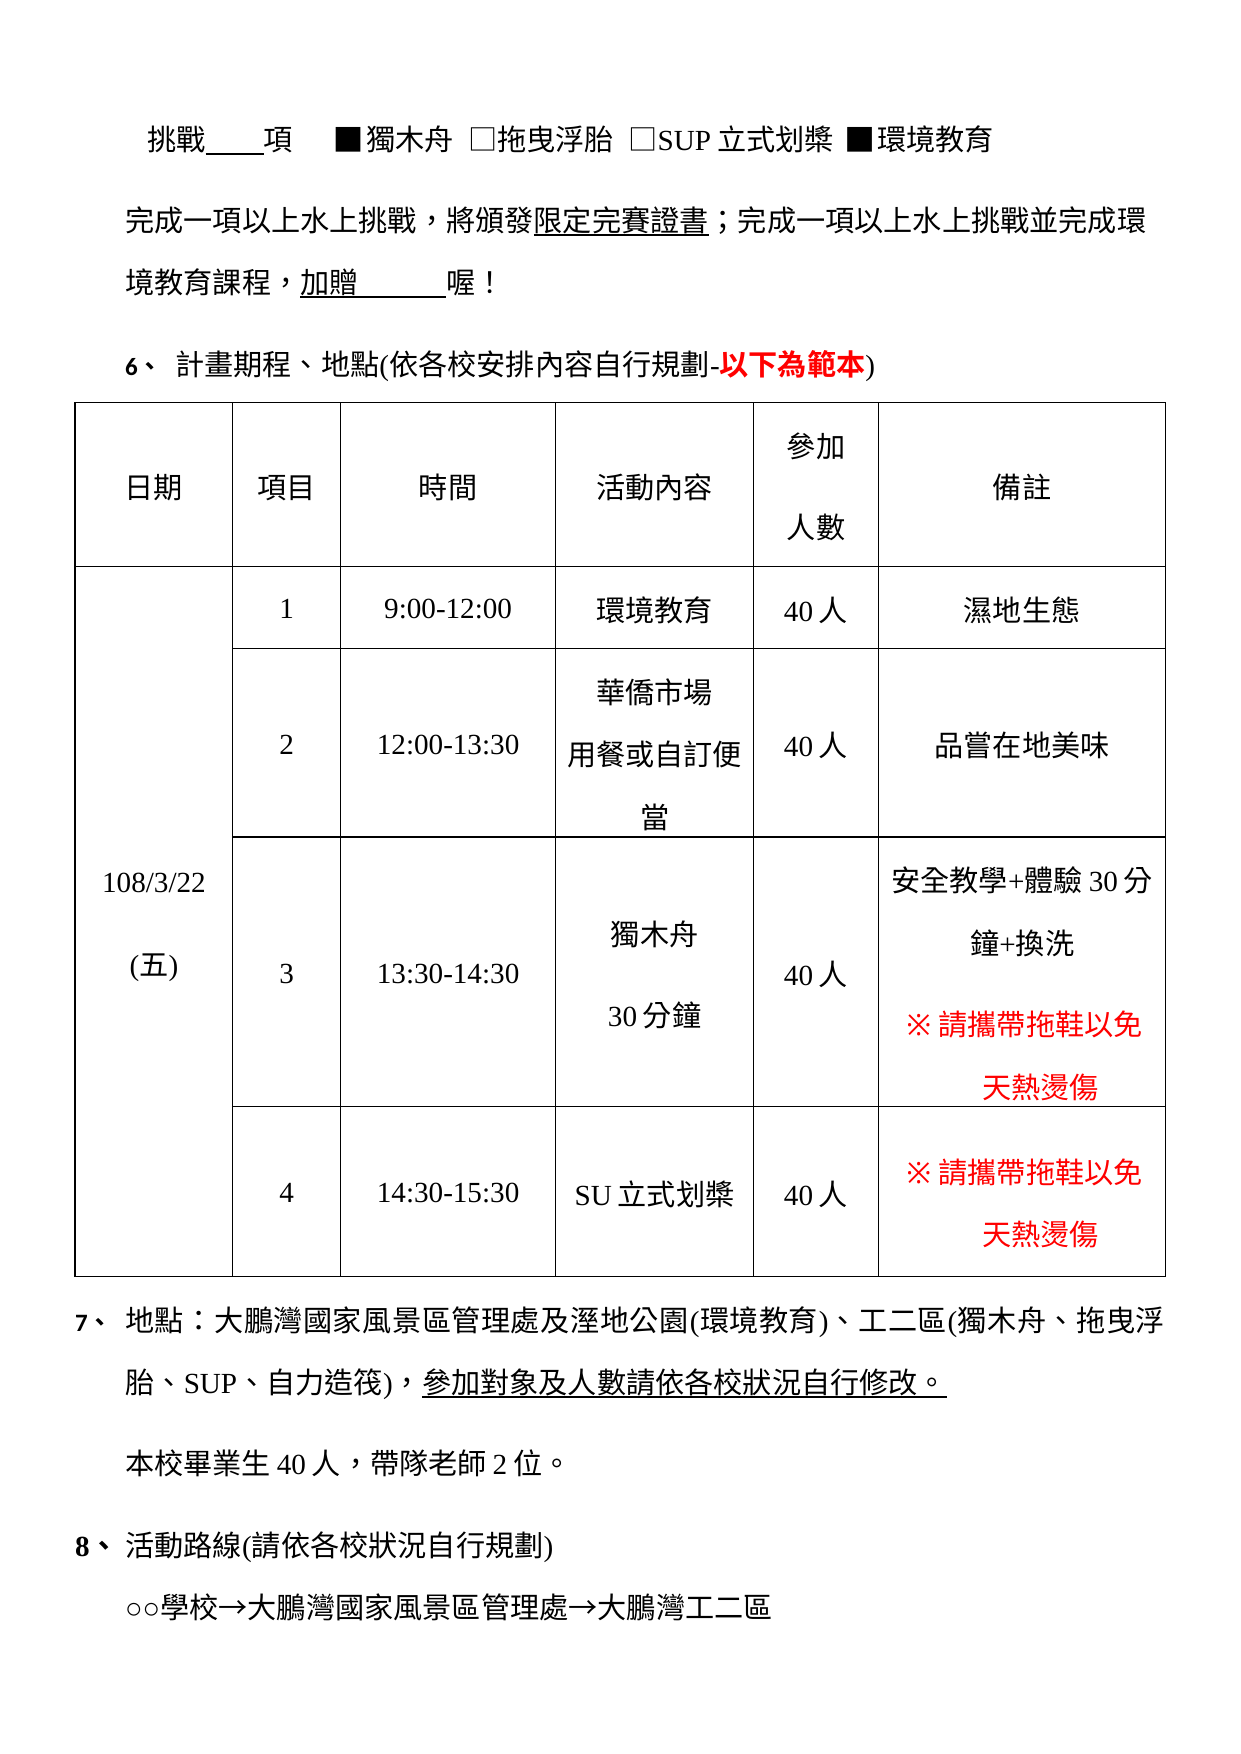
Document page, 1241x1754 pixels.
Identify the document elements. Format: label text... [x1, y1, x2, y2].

table_cell 14:30-15:30 [341, 1107, 555, 1276]
table_cell 3 [233, 838, 340, 1106]
list 地點：大鵬灣國家風景區管理處及溼地公園(環境教育)、工二區(獨木舟、拖曳浮胎、SUP、自力造筏)，參加對象及人數請依各校狀況自行修改。 [75, 1277, 1165, 1402]
table_cell 獨木舟 30分鐘 [556, 838, 753, 1106]
table_cell 華僑市場 用餐或自訂便當 [556, 649, 753, 836]
list 計畫期程、地點(依各校安排內容自行規劃-以下為範本) [125, 321, 1165, 383]
text 挑戰 項 獨木舟 □拖曳浮胎 □SUP立式划槳 環境教育 [125, 96, 1165, 158]
text 本校畢業生40人，帶隊老師2位。 [125, 1420, 1165, 1483]
table_cell 2 [233, 649, 340, 836]
text ○○學校→大鵬灣國家風景區管理處→大鵬灣工二區 [125, 1564, 1165, 1627]
text 完成一項以上水上挑戰，將頒發限定完賽證書；完成一項以上水上挑戰並完成環境教育課程，加贈 喔！ [125, 177, 1165, 302]
table_cell 4 [233, 1107, 340, 1276]
table_header 活動內容 [556, 403, 753, 566]
table_header 參加 人數 [754, 403, 878, 566]
table_cell 環境教育 [556, 567, 753, 648]
table_header 備註 [879, 403, 1165, 566]
table_cell 請攜帶拖鞋以免天熱燙傷 [879, 1107, 1165, 1276]
table_cell 品嘗在地美味 [879, 649, 1165, 836]
table_cell 40人 [754, 567, 878, 648]
table_cell 12:00-13:30 [341, 649, 555, 836]
table_cell 安全教學+體驗30分鐘+換洗 請攜帶拖鞋以免天熱燙傷 [879, 838, 1165, 1106]
table_cell 40人 [754, 1107, 878, 1276]
table_cell 13:30-14:30 [341, 838, 555, 1106]
table_cell 40人 [754, 838, 878, 1106]
table_cell 40人 [754, 649, 878, 836]
table_cell 9:00-12:00 [341, 567, 555, 648]
table_cell 濕地生態 [879, 567, 1165, 648]
list 活動路線(請依各校狀況自行規劃) [75, 1502, 1165, 1564]
table_header 項目 [233, 403, 340, 566]
table_cell 1 [233, 567, 340, 648]
table_cell 108/3/22 (五) [76, 567, 232, 1276]
table_cell SU立式划槳 [556, 1107, 753, 1276]
table_header 日期 [76, 403, 232, 566]
table_header 時間 [341, 403, 555, 566]
